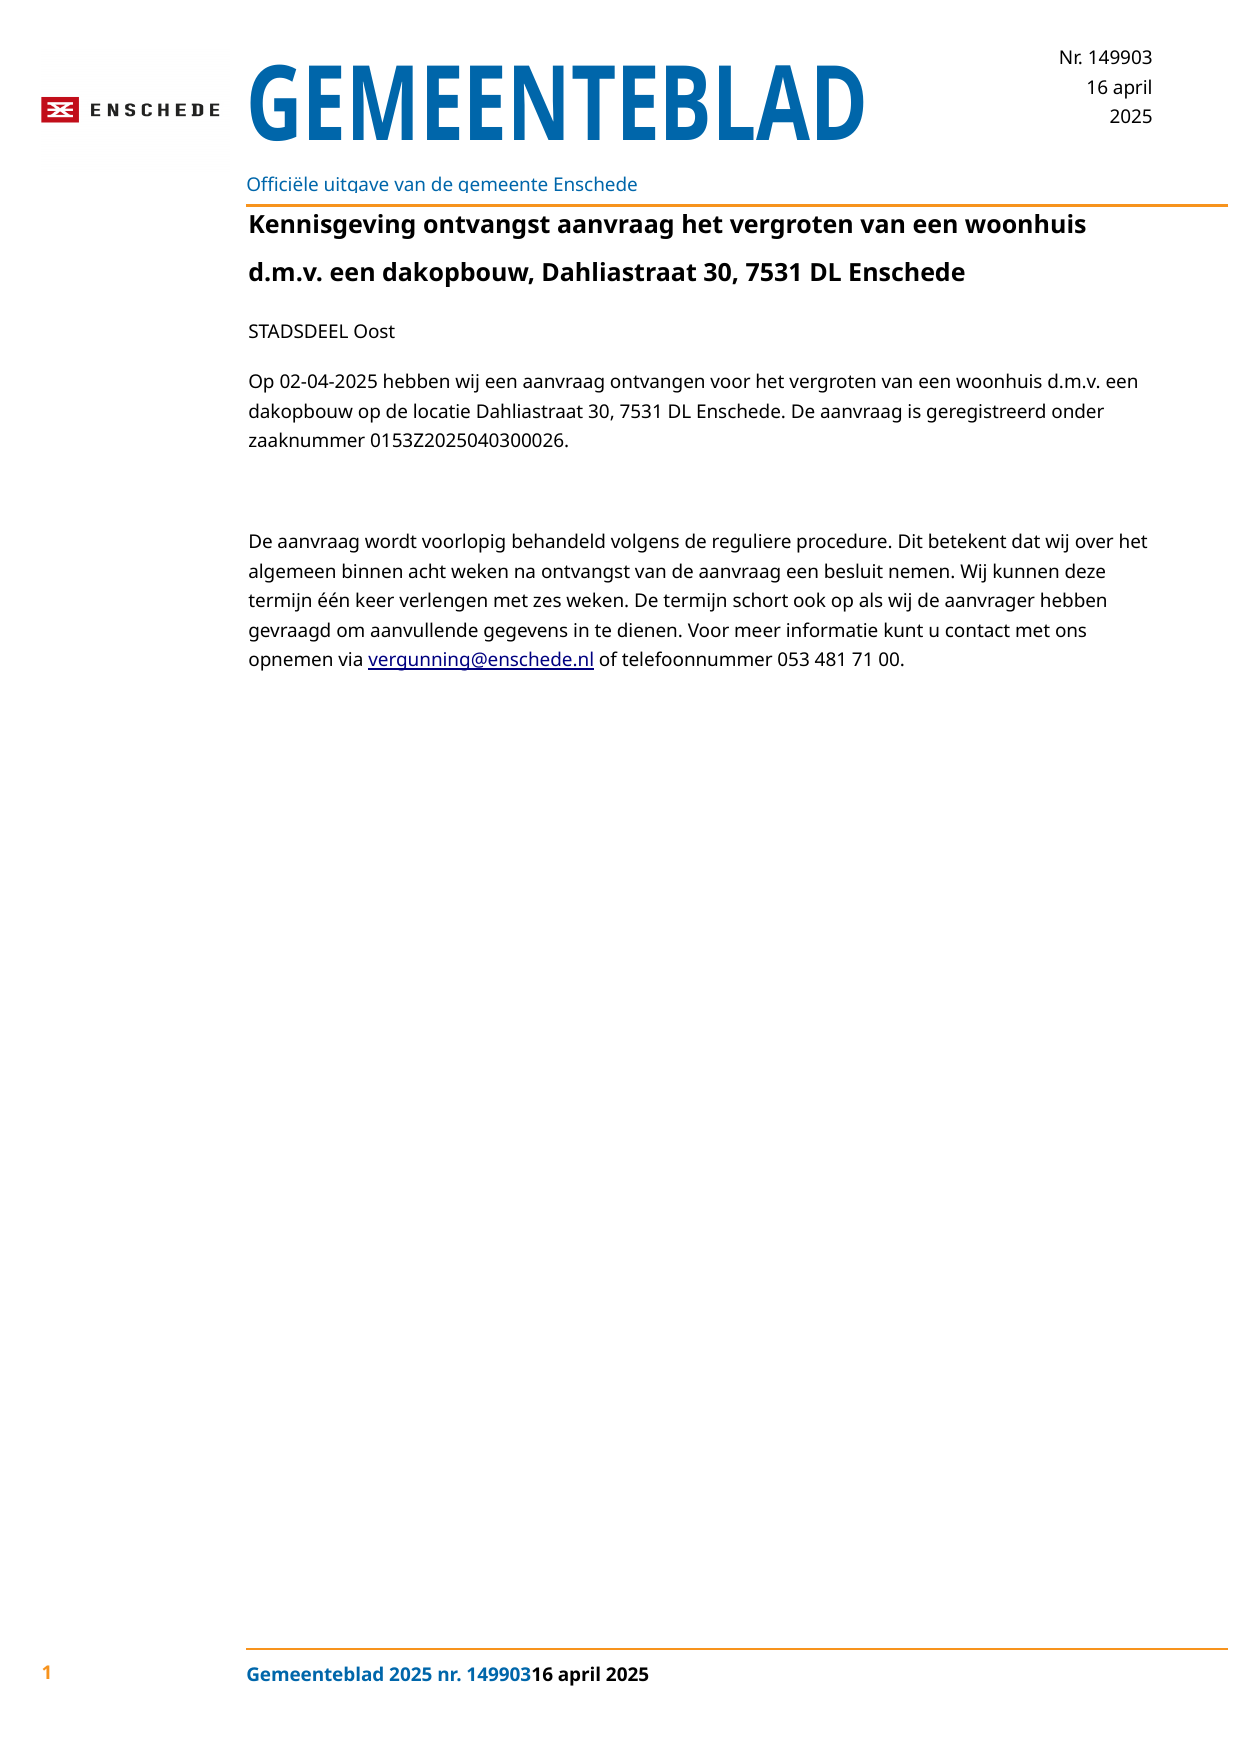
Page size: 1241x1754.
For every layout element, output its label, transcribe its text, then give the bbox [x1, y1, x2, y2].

text Kennisgeving ontvangst aanvraag het vergroten van een woonhuis d.m.v. een dakopbouw, Dahliastraat 30, 7531 DL Enschede [248, 207, 1152, 288]
picture [41, 47, 231, 172]
text Op 02-04-2025 hebben wij een aanvraag ontvangen voor het vergroten van een woonhuis d.m.v. een dakopbouw op de locatie Dahliastraat 30, 7531 DL Enschede. De aanvraag is geregistreerd onder zaaknummer 0153Z2025040300026. [248, 368, 1152, 453]
text STADSDEEL Oost [248, 318, 1152, 344]
text De aanvraag wordt voorlopig behandeld volgens de reguliere procedure. Dit betekent dat wij over het algemeen binnen acht weken na ontvangst van de aanvraag een besluit nemen. Wij kunnen deze termijn één keer verlengen met zes weken. De termijn schort ook op als wij de aanvrager hebben gevraagd om aanvullende gegevens in te dienen. Voor meer informatie kunt u contact met ons opnemen via vergunning@enschede.nl of telefoonnummer 053 481 71 00. [248, 528, 1152, 672]
